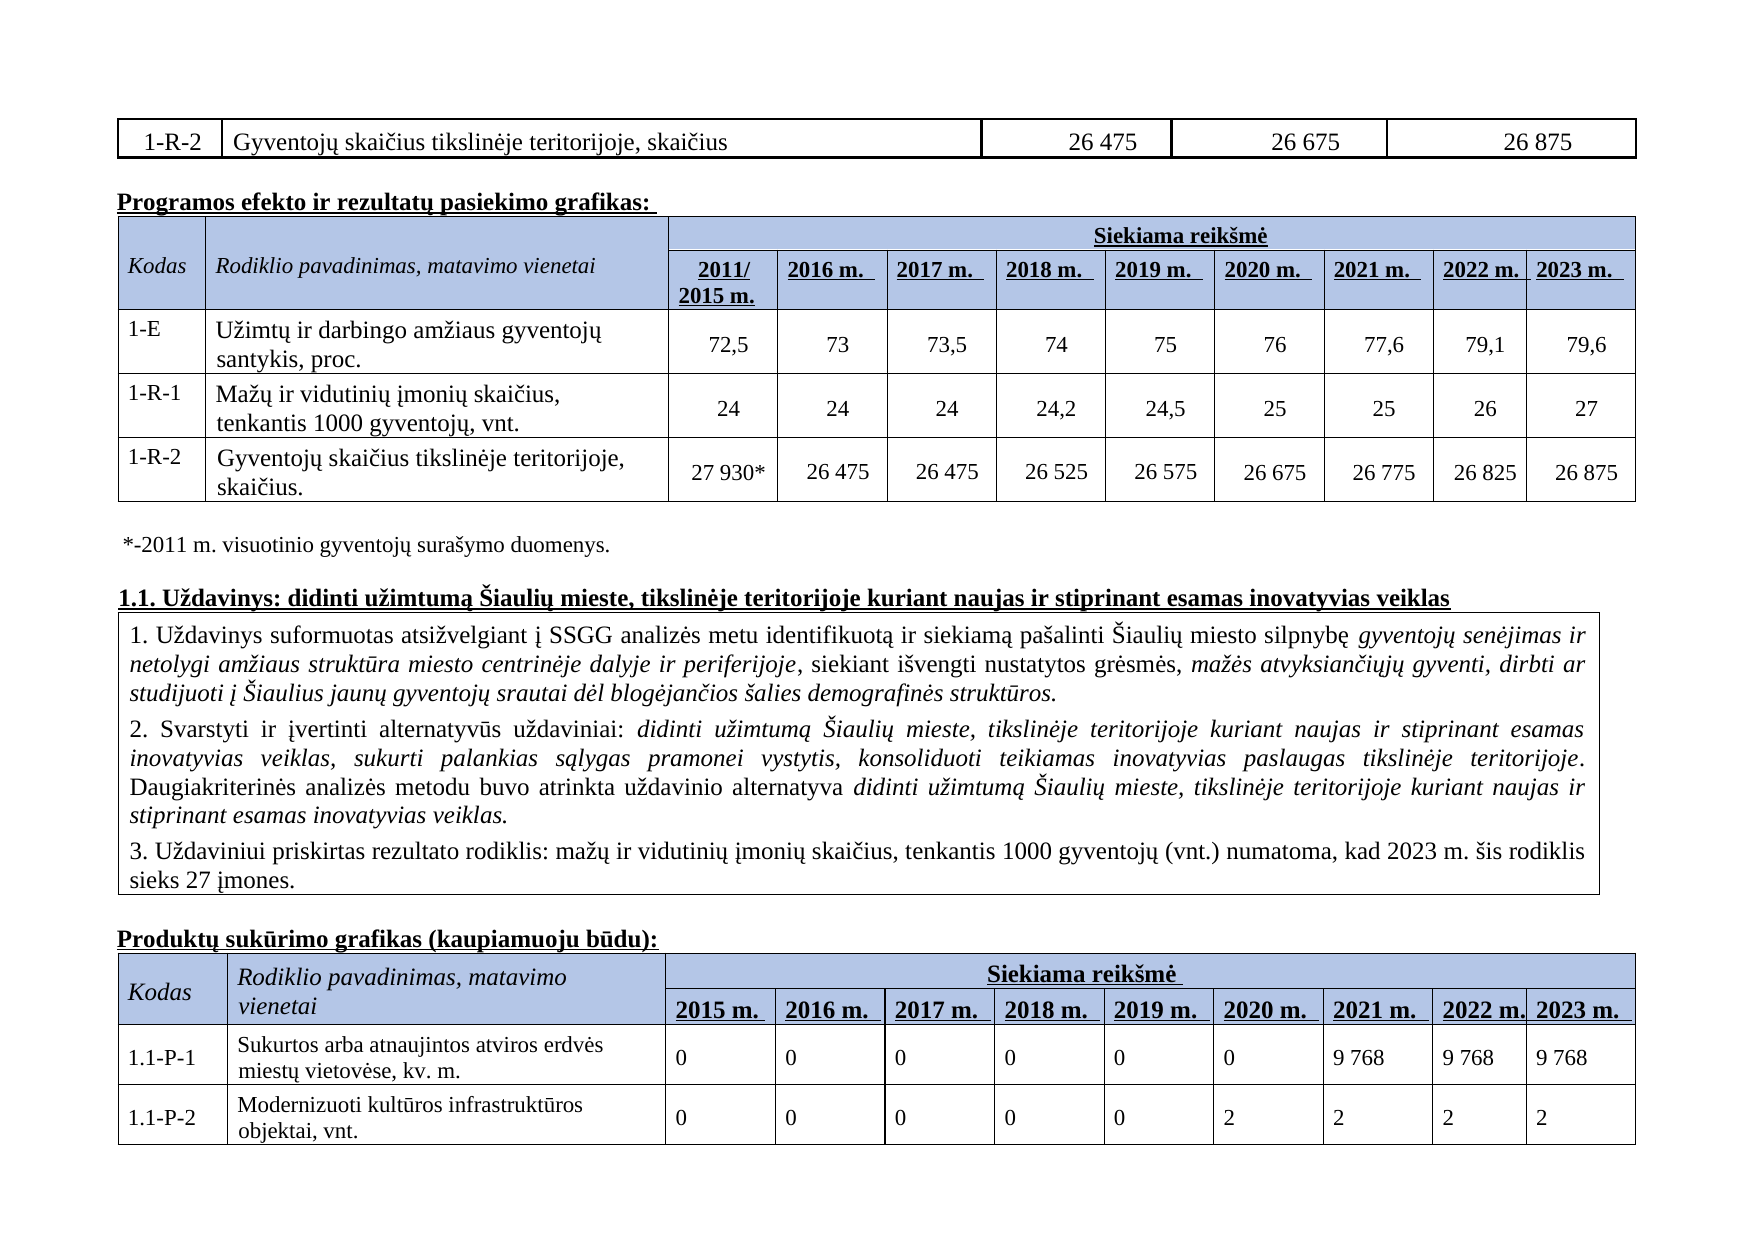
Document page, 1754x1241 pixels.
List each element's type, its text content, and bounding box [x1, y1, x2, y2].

table_cell 76 [1215, 310, 1324, 373]
table_cell 0 [1214, 1025, 1323, 1084]
table_cell 2016 m. [778, 251, 887, 309]
table_cell 26 675 [1215, 438, 1324, 501]
table_header Kodas [119, 217, 205, 309]
table_cell 2021 m. [1324, 989, 1432, 1024]
table_header [1526, 954, 1635, 988]
table_cell 73 [778, 310, 887, 373]
table_cell 27 930* [669, 438, 777, 501]
table_cell Mažų ir vidutinių įmonių skaičius, tenkantis 1000 gyventojų, vnt. [206, 374, 668, 437]
table_cell 0 [776, 1085, 884, 1144]
table_cell 2019 m. [1106, 251, 1214, 309]
table_cell 0 [886, 1025, 994, 1084]
table_cell 24 [778, 374, 887, 437]
table_header [885, 954, 977, 988]
table_cell Užimtų ir darbingo amžiaus gyventojų santykis, proc. [206, 310, 668, 373]
table_cell 26 475 [778, 438, 887, 501]
table_cell 2022 m. [1434, 251, 1526, 309]
table_cell 2011/ 2015 m. [669, 251, 777, 309]
table_cell 2016 m. [776, 989, 884, 1024]
table_header 26 875 [1388, 120, 1635, 156]
table_cell 9 768 [1324, 1025, 1432, 1084]
table_header Rodiklio pavadinimas, matavimo vienetai [228, 954, 665, 1024]
table_cell 0 [666, 1025, 775, 1084]
table_cell 2023 m. [1527, 989, 1635, 1024]
table_cell 26 [1434, 374, 1526, 437]
table_cell 2023 m. [1527, 251, 1635, 309]
text Produktų sukūrimo grafikas (kaupiamuoju būdu): [117, 924, 1683, 952]
table_cell 2018 m. [997, 251, 1105, 309]
table_cell 2021 m. [1325, 251, 1433, 309]
table_cell 2 [1214, 1085, 1323, 1144]
table_header 1. Uždavinys suformuotas atsižvelgiant į SSGG analizės metu identifikuotą ir siekiamą pašalinti Šiaulių miesto silpnybę gyventojų senėjimas ir netolygi amžiaus struktūra miesto centrinėje dalyje ir periferijoje, siekiant išvengti nustatytos grėsmės, mažės atvyksiančiųjų gyventi, dirbti ar studijuoti į Šiaulius jaunų gyventojų srautai dėl blogėjančios šalies demografinės struktūros. 2. Svarstyti ir įvertinti alternatyvūs uždaviniai: didinti užimtumą Šiaulių mieste, tikslinėje teritorijoje kuriant naujas ir stiprinant esamas inovatyvias veiklas, sukurti palankias sąlygas pramonei vystytis, konsoliduoti teikiamas inovatyvias paslaugas tikslinėje teritorijoje. Daugiakriterinės analizės metodu buvo atrinkta uždavinio alternatyva didinti užimtumą Šiaulių mieste, tikslinėje teritorijoje kuriant naujas ir stiprinant esamas inovatyvias veiklas. 3. Uždaviniui priskirtas rezultato rodiklis: mažų ir vidutinių įmonių skaičius, tenkantis 1000 gyventojų (vnt.) numatoma, kad 2023 m. šis rodiklis sieks 27 įmones. [119, 613, 1599, 894]
table_cell 24,5 [1106, 374, 1214, 437]
table_cell 2015 m. [666, 989, 775, 1024]
table_header [666, 954, 776, 988]
table_cell 0 [995, 1025, 1104, 1084]
table_cell 2020 m. [1214, 989, 1323, 1024]
text 1.1. Uždavinys: didinti užimtumą Šiaulių mieste, tikslinėje teritorijoje kuriant naujas ir stiprinant esamas inovatyvias veiklas [118, 583, 1683, 612]
table_cell 2 [1324, 1085, 1432, 1144]
table_cell 72,5 [669, 310, 777, 373]
table_header 26 675 [1173, 120, 1386, 156]
table_cell 1-E [119, 310, 205, 373]
table_cell 9 768 [1433, 1025, 1526, 1084]
table_cell 0 [886, 1085, 994, 1144]
table_cell 74 [997, 310, 1105, 373]
table_header Siekiama reikšmė [669, 217, 1635, 249]
table_cell 26 525 [997, 438, 1105, 501]
table_cell 73,5 [888, 310, 996, 373]
table_cell 26 825 [1434, 438, 1526, 501]
table_cell 2022 m. [1433, 989, 1526, 1024]
table_cell 1.1-P-2 [119, 1085, 227, 1144]
table_cell 1-R-1 [119, 374, 205, 437]
table_cell 24 [888, 374, 996, 437]
table_cell 79,1 [1434, 310, 1526, 373]
table_cell 2019 m. [1105, 989, 1213, 1024]
table_cell 77,6 [1325, 310, 1433, 373]
table_cell 27 [1527, 374, 1635, 437]
table_cell 1.1-P-1 [119, 1025, 227, 1084]
text *-2011 m. visuotinio gyventojų surašymo duomenys. [118, 531, 1683, 557]
table_cell 2 [1433, 1085, 1526, 1144]
table_header 1-R-2 [119, 120, 221, 156]
table_cell 24,2 [997, 374, 1105, 437]
table_cell 9 768 [1527, 1025, 1635, 1084]
table_cell 79,6 [1527, 310, 1635, 373]
table_header Siekiama reikšmė [977, 954, 1214, 988]
table_cell Modernizuoti kultūros infrastruktūros objektai, vnt. [228, 1085, 665, 1144]
table_header [1323, 954, 1433, 988]
table_cell 2017 m. [886, 989, 994, 1024]
table_cell Sukurtos arba atnaujintos atviros erdvės miestų vietovėse, kv. m. [228, 1025, 665, 1084]
table_cell 26 875 [1527, 438, 1635, 501]
table_cell 26 775 [1325, 438, 1433, 501]
table_cell 0 [995, 1085, 1104, 1144]
table_cell 25 [1215, 374, 1324, 437]
table_cell 2017 m. [888, 251, 996, 309]
table_cell 2 [1527, 1085, 1635, 1144]
table_header Gyventojų skaičius tikslinėje teritorijoje, skaičius [223, 120, 980, 156]
table_cell 25 [1325, 374, 1433, 437]
table_cell 0 [1105, 1085, 1213, 1144]
table_cell 0 [666, 1085, 775, 1144]
table_cell 0 [1105, 1025, 1213, 1084]
table_cell 2020 m. [1215, 251, 1324, 309]
table_cell 26 475 [888, 438, 996, 501]
table_cell 75 [1106, 310, 1214, 373]
table_header Rodiklio pavadinimas, matavimo vienetai [206, 217, 668, 309]
table_header Kodas [119, 954, 227, 1024]
table_cell 1-R-2 [119, 438, 205, 501]
table_header [1214, 954, 1323, 988]
table_cell 24 [669, 374, 777, 437]
table_cell 26 575 [1106, 438, 1214, 501]
table_cell 0 [776, 1025, 884, 1084]
table_cell Gyventojų skaičius tikslinėje teritorijoje, skaičius. [206, 438, 668, 501]
table_header 26 475 [983, 120, 1170, 156]
table_header [776, 954, 885, 988]
text Programos efekto ir rezultatų pasiekimo grafikas: [117, 187, 1683, 216]
table_header [1433, 954, 1526, 988]
table_cell 2018 m. [995, 989, 1104, 1024]
